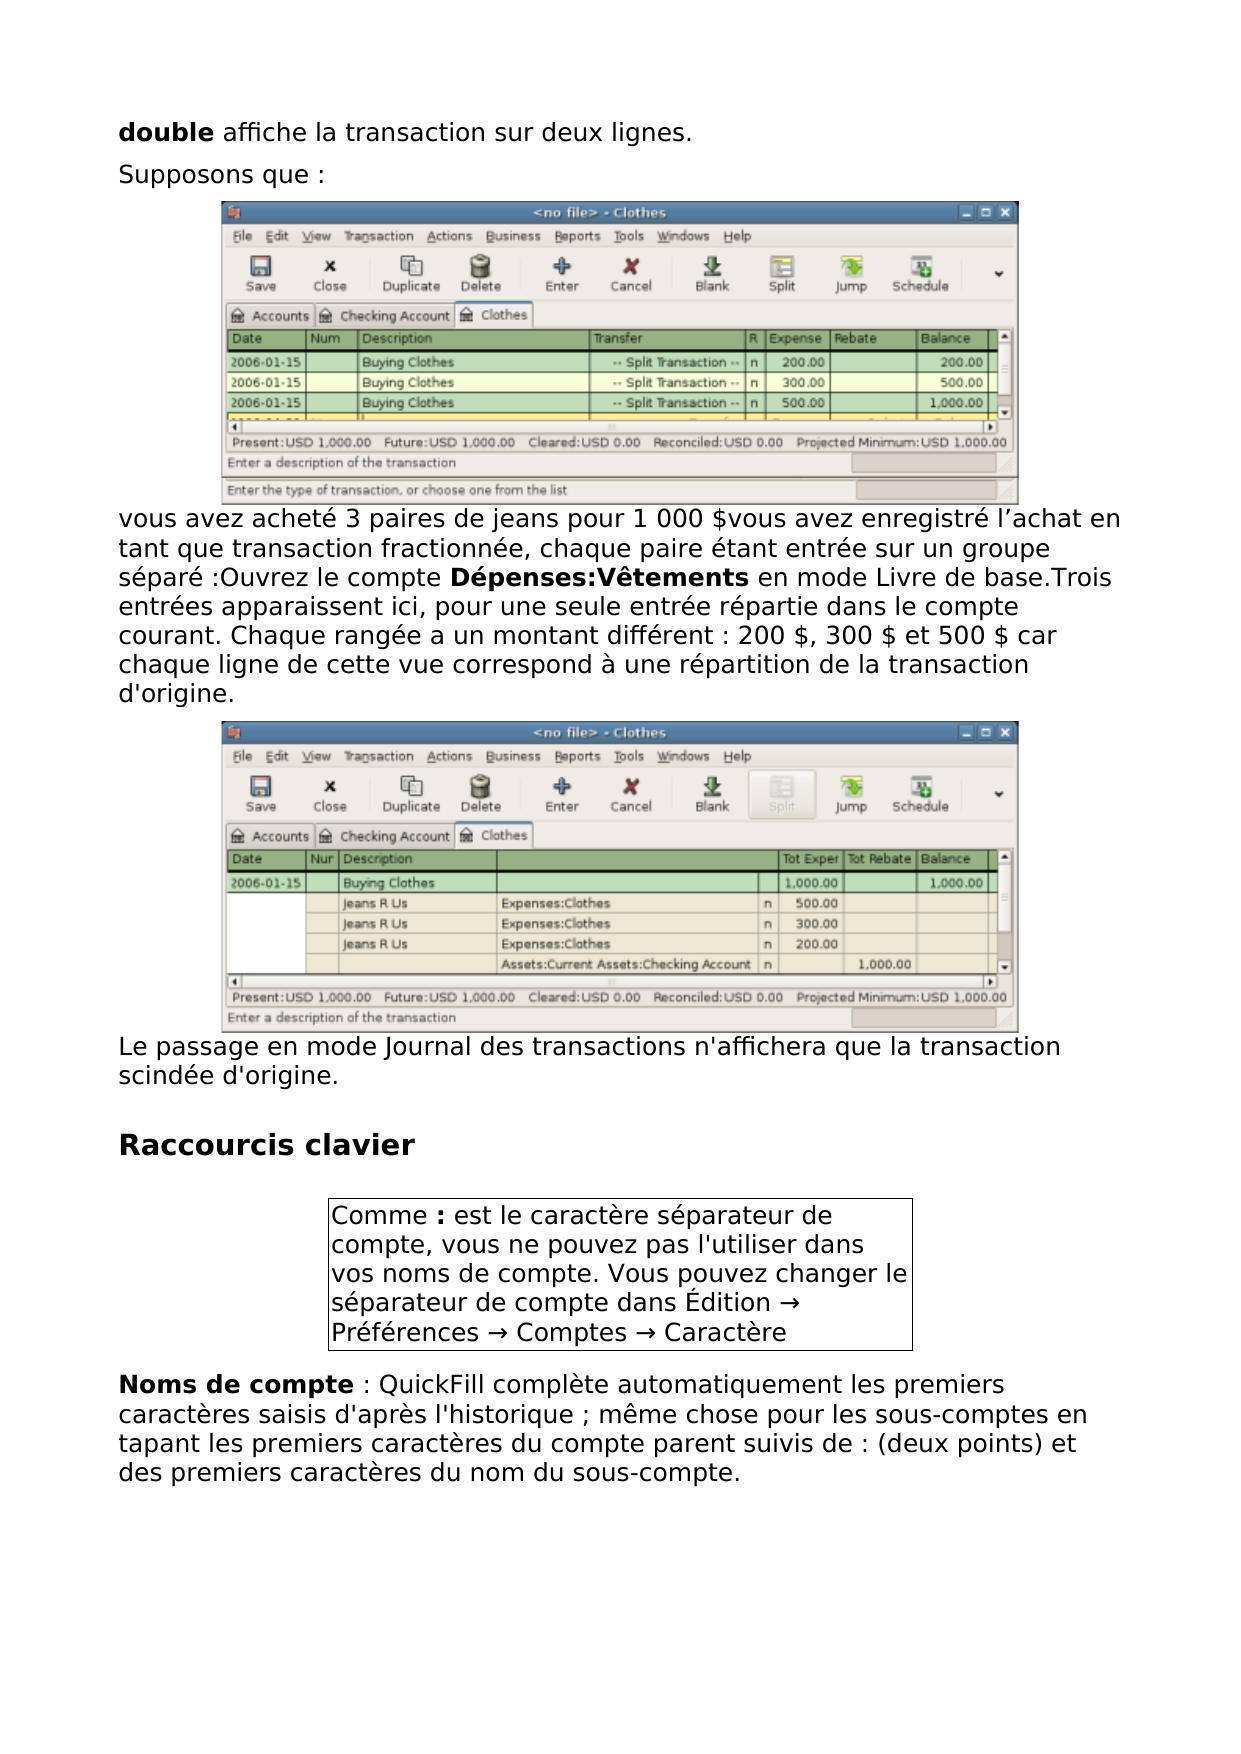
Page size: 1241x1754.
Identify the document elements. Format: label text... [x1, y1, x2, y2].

table_header Comme : est le caractère séparateur de compte, vous ne pouvez pas l'utiliser dans vos noms de compte. Vous pouvez changer le séparateur de compte dans Édition → Préférences → Comptes → Caractère [329, 1199, 912, 1350]
text vous avez acheté 3 paires de jeans pour 1 000 $vous avez enregistré l’achat en tant que transaction fractionnée, chaque paire étant entrée sur un groupe séparé :Ouvrez le compte Dépenses:Vêtements en mode Livre de base.Trois entrées apparaissent ici, pour une seule entrée répartie dans le compte courant. Chaque rangée a un montant différent : 200 $, 300 $ et 500 $ car chaque ligne de cette vue correspond à une répartition de la transaction d'origine. [118, 201, 1122, 709]
text double affiche la transaction sur deux lignes. [118, 118, 1122, 147]
picture [221, 721, 1019, 1033]
text Le passage en mode Journal des transactions n'affichera que la transaction scindée d'origine. [118, 721, 1122, 1091]
text Noms de compte : QuickFill complète automatiquement les premiers caractères saisis d'après l'historique ; même chose pour les sous-comptes en tapant les premiers caractères du compte parent suivis de : (deux points) et des premiers caractères du nom du sous-compte. [118, 1174, 1122, 1487]
subtitle Raccourcis clavier [118, 1128, 1122, 1162]
text Supposons que : [118, 160, 1122, 189]
picture [221, 201, 1019, 505]
